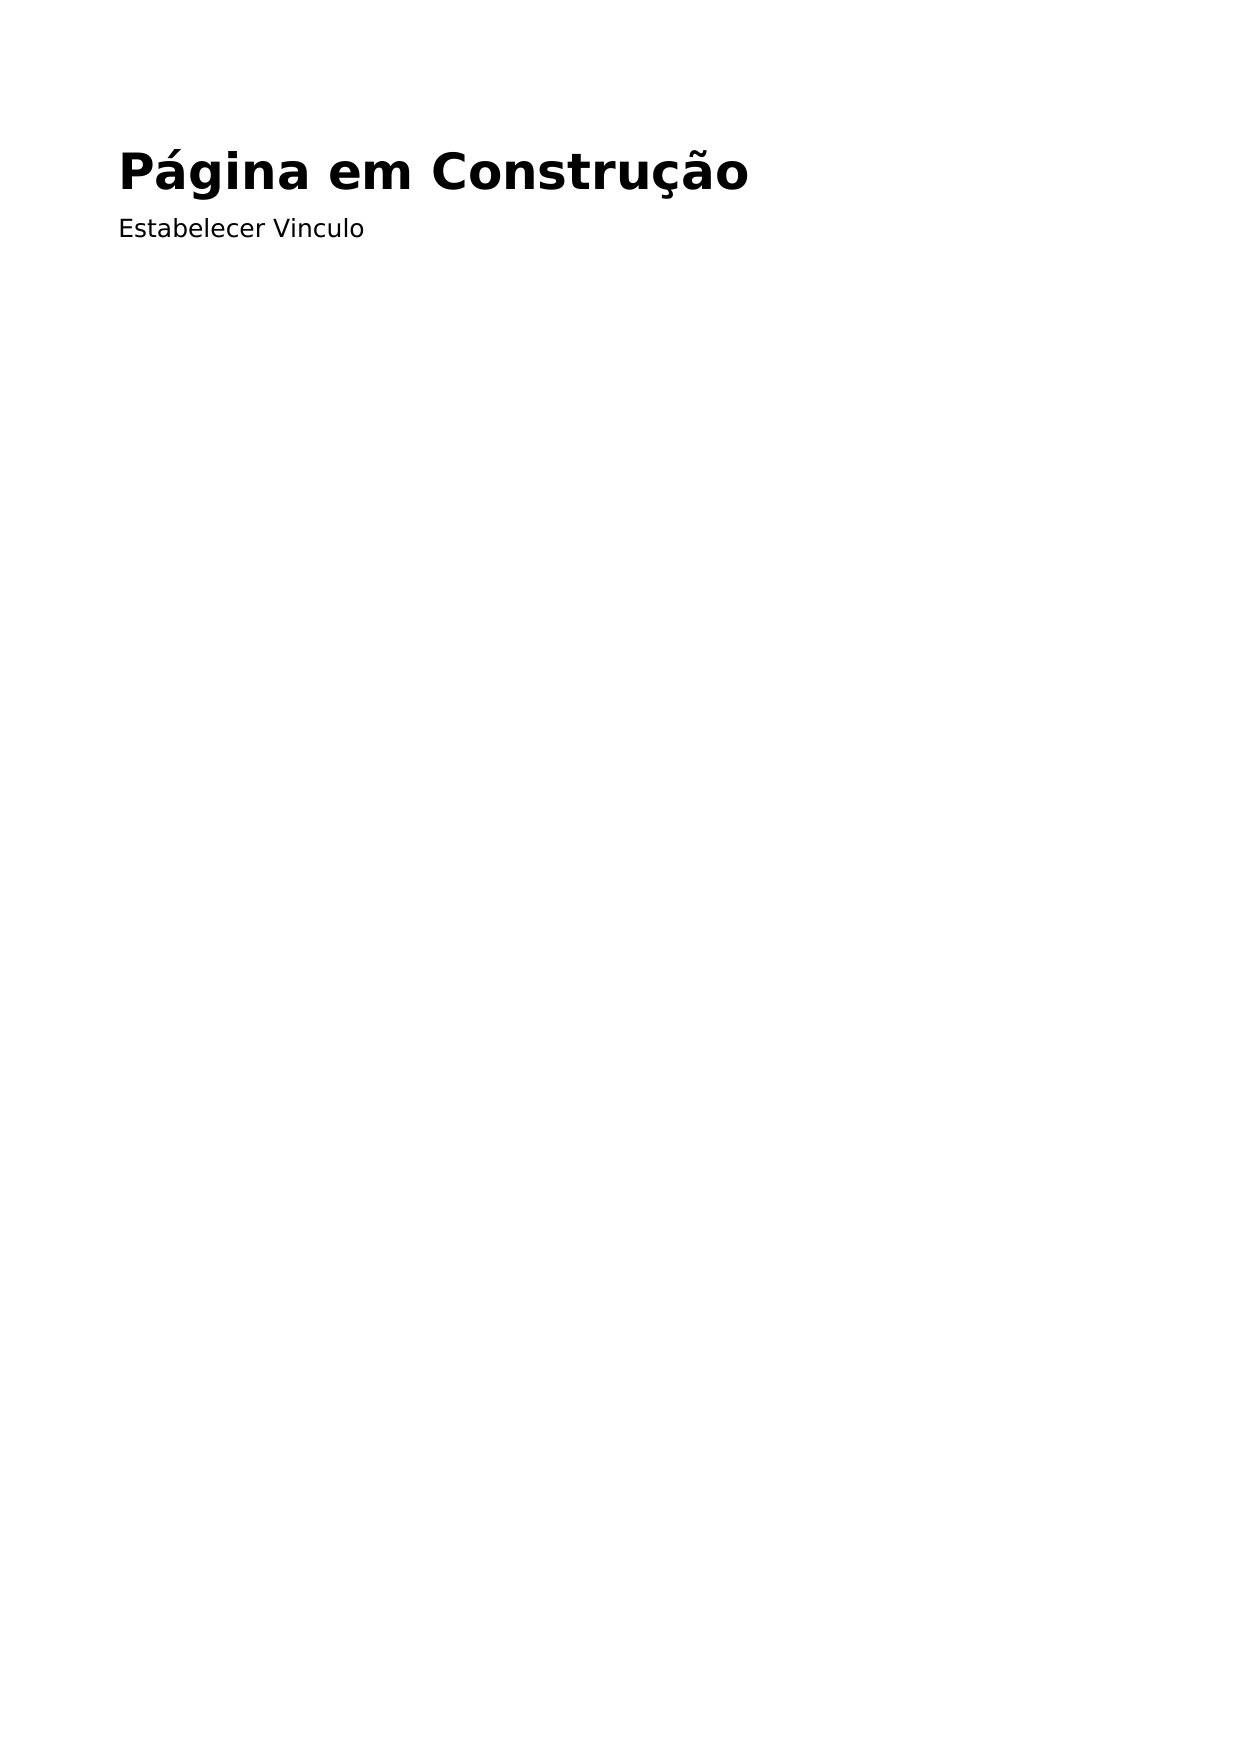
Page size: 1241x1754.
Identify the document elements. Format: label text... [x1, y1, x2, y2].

text Estabelecer Vinculo [118, 214, 1122, 243]
subtitle Página em Construção [118, 143, 1122, 201]
